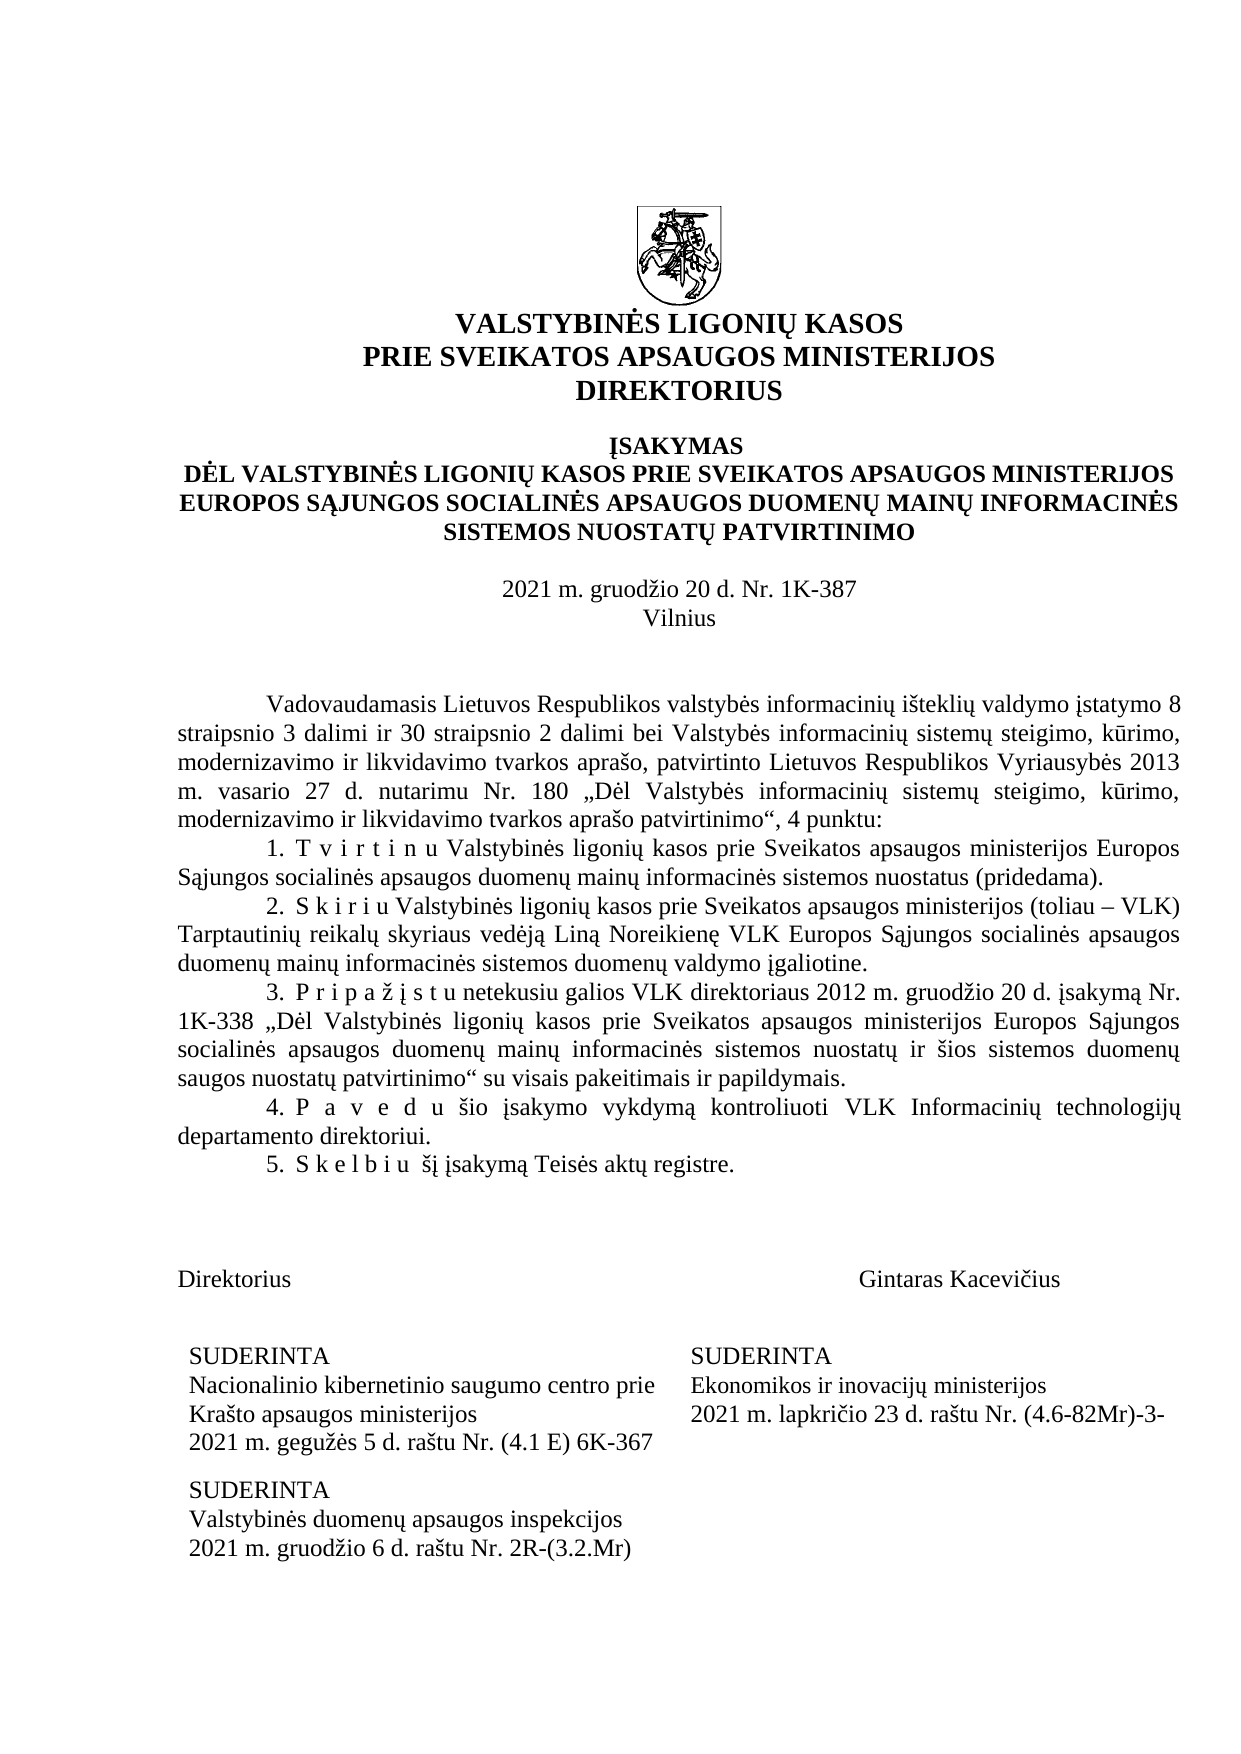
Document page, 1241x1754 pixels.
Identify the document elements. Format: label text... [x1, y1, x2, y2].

text VALSTYBINĖS LIGONIŲ KASOS [177, 306, 1181, 339]
text 1. T v i r t i n u Valstybinės ligonių kasos prie Sveikatos apsaugos ministerijos Europos Sąjungos socialinės apsaugos duomenų mainų informacinės sistemos nuostatus (pridedama). [177, 833, 1181, 891]
table_cell [679, 1456, 1181, 1562]
text DĖL VALSTYBINĖS LIGONIŲ KASOS PRIE SVEIKATOS APSAUGOS MINISTERIJOS EUROPOS SĄJUNGOS SOCIALINĖS APSAUGOS DUOMENŲ MAINŲ INFORMACINĖS SISTEMOS NUOSTATŲ PATVIRTINIMO [177, 459, 1181, 546]
text ĮSAKYMAS [177, 431, 1181, 459]
text PRIE SVEIKATOS APSAUGOS MINISTERIJOS [177, 339, 1181, 373]
text 4. P a v e d u šio įsakymo vykdymą kontroliuoti VLK Informacinių technologijų departamento direktoriui. [177, 1092, 1181, 1149]
text Vadovaudamasis Lietuvos Respublikos valstybės informacinių išteklių valdymo įstatymo 8 straipsnio 3 dalimi ir 30 straipsnio 2 dalimi bei Valstybės informacinių sistemų steigimo, kūrimo, modernizavimo ir likvidavimo tvarkos aprašo, patvirtinto Lietuvos Respublikos Vyriausybės 2013 m. vasario 27 d. nutarimu Nr. 180 „Dėl Valstybės informacinių sistemų steigimo, kūrimo, modernizavimo ir likvidavimo tvarkos aprašo patvirtinimo“, 4 punktu: [177, 689, 1181, 833]
text 2. S k i r i u Valstybinės ligonių kasos prie Sveikatos apsaugos ministerijos (toliau – VLK) Tarptautinių reikalų skyriaus vedėją Liną Noreikienę VLK Europos Sąjungos socialinės apsaugos duomenų mainų informacinės sistemos duomenų valdymo įgaliotine. [177, 891, 1181, 977]
table_header SUDERINTA Nacionalinio kibernetinio saugumo centro prie Krašto apsaugos ministerijos 2021 m. gegužės 5 d. raštu Nr. (4.1 E) 6K-367 [177, 1322, 679, 1456]
text Vilnius [177, 603, 1181, 632]
text 5. S k e l b i u šį įsakymą Teisės aktų registre. [177, 1149, 1181, 1178]
table_header SUDERINTA Ekonomikos ir inovacijų ministerijos 2021 m. lapkričio 23 d. raštu Nr. (4.6-82Mr)-3- [679, 1322, 1181, 1456]
table_cell SUDERINTA Valstybinės duomenų apsaugos inspekcijos 2021 m. gruodžio 6 d. raštu Nr. 2R-(3.2.Mr) [177, 1456, 679, 1562]
text 3. P r i p a ž į s t u netekusiu galios VLK direktoriaus 2012 m. gruodžio 20 d. įsakymą Nr. 1K-338 „Dėl Valstybinės ligonių kasos prie Sveikatos apsaugos ministerijos Europos Sąjungos socialinės apsaugos duomenų mainų informacinės sistemos nuostatų ir šios sistemos duomenų saugos nuostatų patvirtinimo“ su visais pakeitimais ir papildymais. [177, 977, 1181, 1092]
text DIREKTORIUS [177, 373, 1181, 407]
text Direktorius Gintaras Kacevičius [177, 1264, 1181, 1293]
text 2021 m. gruodžio 20 d. Nr. 1K-387 [177, 574, 1181, 603]
